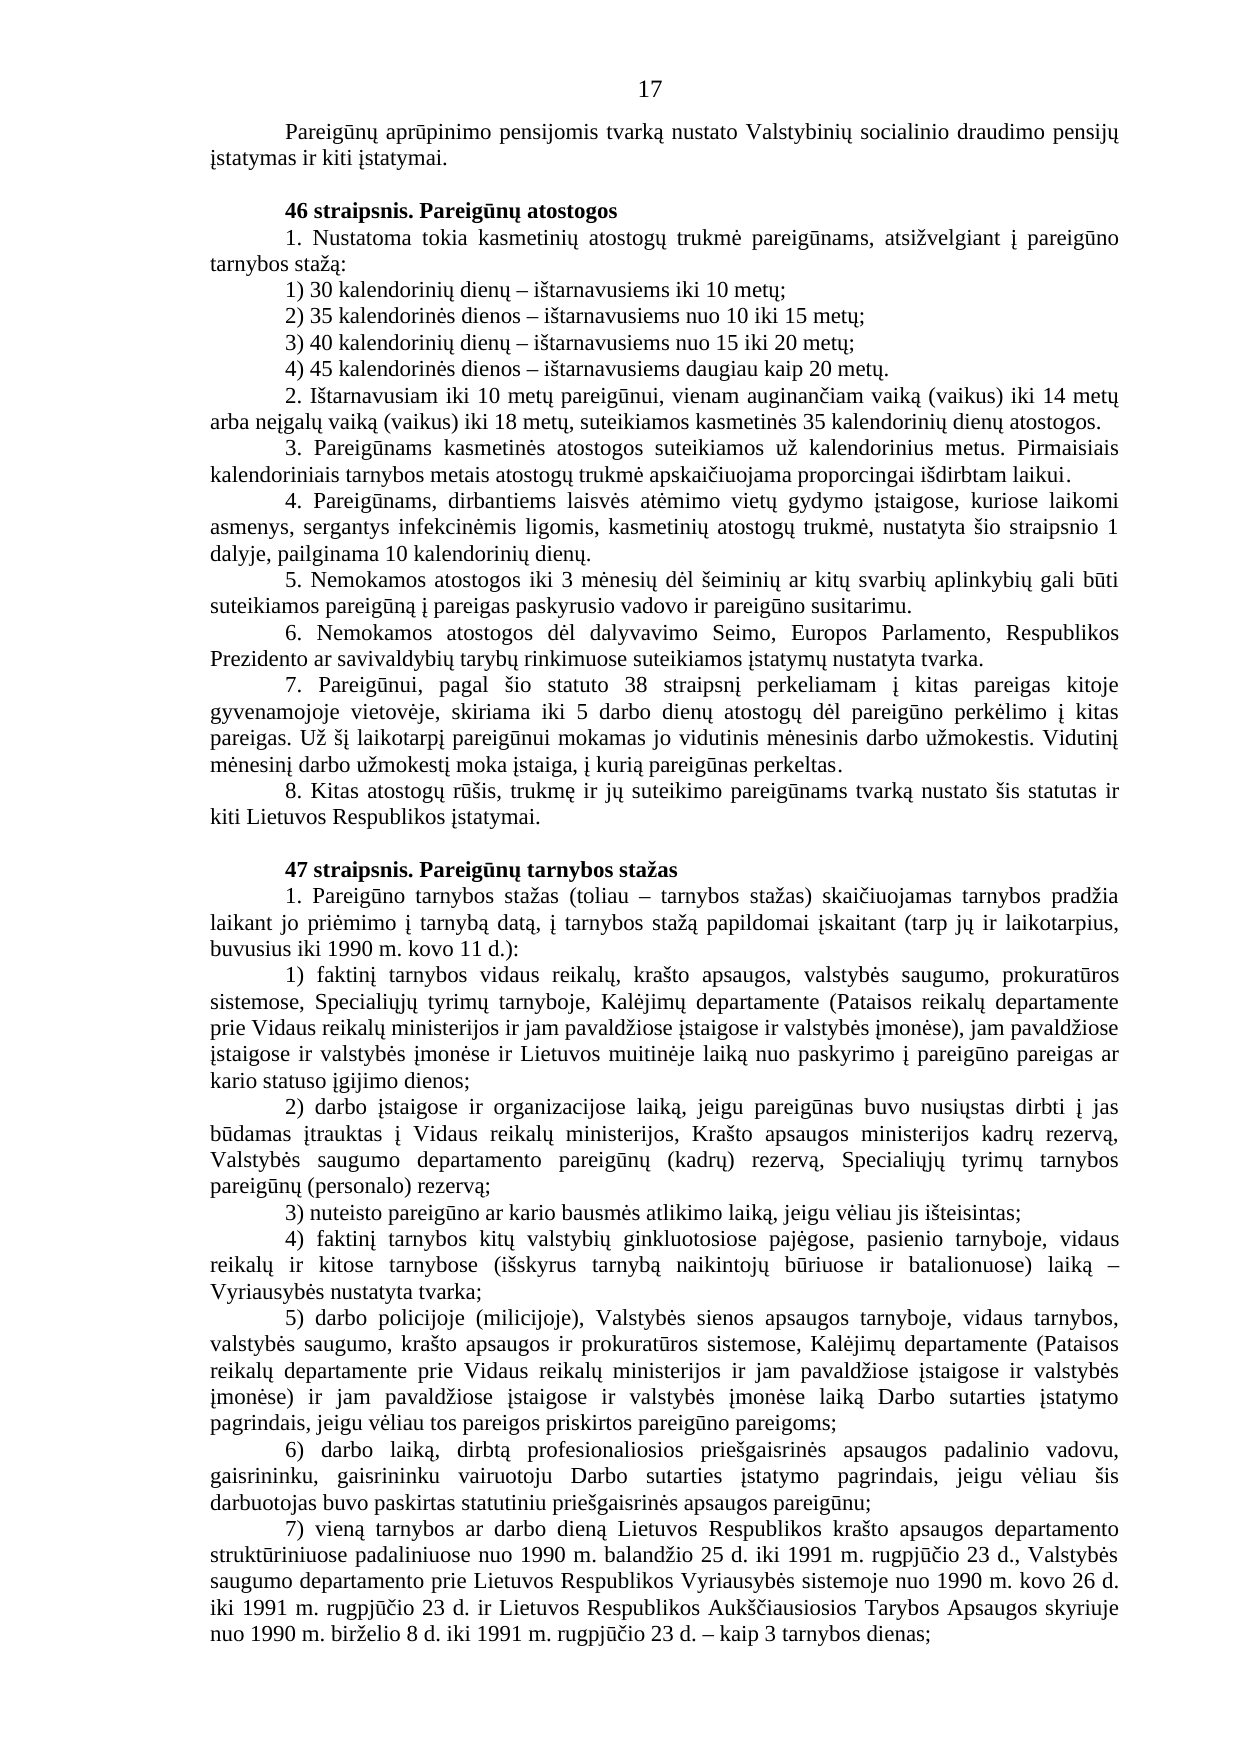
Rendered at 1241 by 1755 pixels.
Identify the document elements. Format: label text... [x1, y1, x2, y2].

text 1. Pareigūno tarnybos stažas (toliau – tarnybos stažas) skaičiuojamas tarnybos pradžia laikant jo priėmimo į tarnybą datą, į tarnybos stažą papildomai įskaitant (tarp jų ir laikotarpius, buvusius iki 1990 m. kovo 11 d.): [210, 882, 1120, 961]
text 2. Ištarnavusiam iki 10 metų pareigūnui, vienam auginančiam vaiką (vaikus) iki 14 metų arba neįgalų vaiką (vaikus) iki 18 metų, suteikiamos kasmetinės 35 kalendorinių dienų atostogos. [210, 382, 1120, 434]
text 2) darbo įstaigose ir organizacijose laiką, jeigu pareigūnas buvo nusiųstas dirbti į jas būdamas įtrauktas į Vidaus reikalų ministerijos, Krašto apsaugos ministerijos kadrų rezervą, Valstybės saugumo departamento pareigūnų (kadrų) rezervą, Specialiųjų tyrimų tarnybos pareigūnų (personalo) rezervą; [210, 1093, 1120, 1199]
text 4) faktinį tarnybos kitų valstybių ginkluotosiose pajėgose, pasienio tarnyboje, vidaus reikalų ir kitose tarnybose (išskyrus tarnybą naikintojų būriuose ir batalionuose) laiką – Vyriausybės nustatyta tvarka; [210, 1225, 1120, 1304]
text 6. Nemokamos atostogos dėl dalyvavimo Seimo, Europos Parlamento, Respublikos Prezidento ar savivaldybių tarybų rinkimuose suteikiamos įstatymų nustatyta tvarka. [210, 619, 1120, 672]
text 4) 45 kalendorinės dienos – ištarnavusiems daugiau kaip 20 metų. [210, 355, 1120, 382]
text 5) darbo policijoje (milicijoje), Valstybės sienos apsaugos tarnyboje, vidaus tarnybos, valstybės saugumo, krašto apsaugos ir prokuratūros sistemose, Kalėjimų departamente (Pataisos reikalų departamente prie Vidaus reikalų ministerijos ir jam pavaldžiose įstaigose ir valstybės įmonėse) ir jam pavaldžiose įstaigose ir valstybės įmonėse laiką Darbo sutarties įstatymo pagrindais, jeigu vėliau tos pareigos priskirtos pareigūno pareigoms; [210, 1304, 1120, 1436]
text 2) 35 kalendorinės dienos – ištarnavusiems nuo 10 iki 15 metų; [210, 303, 1120, 329]
text 4. Pareigūnams, dirbantiems laisvės atėmimo vietų gydymo įstaigose, kuriose laikomi asmenys, sergantys infekcinėmis ligomis, kasmetinių atostogų trukmė, nustatyta šio straipsnio 1 dalyje, pailginama 10 kalendorinių dienų. [210, 487, 1120, 566]
text 3) 40 kalendorinių dienų – ištarnavusiems nuo 15 iki 20 metų; [210, 329, 1120, 355]
text 7. Pareigūnui, pagal šio statuto 38 straipsnį perkeliamam į kitas pareigas kitoje gyvenamojoje vietovėje, skiriama iki 5 darbo dienų atostogų dėl pareigūno perkėlimo į kitas pareigas. Už šį laikotarpį pareigūnui mokamas jo vidutinis mėnesinis darbo užmokestis. Vidutinį mėnesinį darbo užmokestį moka įstaiga, į kurią pareigūnas perkeltas. [210, 672, 1120, 777]
text 3. Pareigūnams kasmetinės atostogos suteikiamos už kalendorinius metus. Pirmaisiais kalendoriniais tarnybos metais atostogų trukmė apskaičiuojama proporcingai išdirbtam laikui. [210, 434, 1120, 487]
text Pareigūnų aprūpinimo pensijomis tvarką nustato Valstybinių socialinio draudimo pensijų įstatymas ir kiti įstatymai. [210, 118, 1120, 171]
text 8. Kitas atostogų rūšis, trukmę ir jų suteikimo pareigūnams tvarką nustato šis statutas ir kiti Lietuvos Respublikos įstatymai. [210, 777, 1120, 830]
text 1) 30 kalendorinių dienų – ištarnavusiems iki 10 metų; [210, 276, 1120, 303]
text 6) darbo laiką, dirbtą profesionaliosios priešgaisrinės apsaugos padalinio vadovu, gaisrininku, gaisrininku vairuotoju Darbo sutarties įstatymo pagrindais, jeigu vėliau šis darbuotojas buvo paskirtas statutiniu priešgaisrinės apsaugos pareigūnu; [210, 1436, 1120, 1515]
text 46 straipsnis. Pareigūnų atostogos [210, 197, 1120, 223]
text 47 straipsnis. Pareigūnų tarnybos stažas [210, 856, 1120, 882]
text 3) nuteisto pareigūno ar kario bausmės atlikimo laiką, jeigu vėliau jis išteisintas; [210, 1199, 1120, 1225]
text 5. Nemokamos atostogos iki 3 mėnesių dėl šeiminių ar kitų svarbių aplinkybių gali būti suteikiamos pareigūną į pareigas paskyrusio vadovo ir pareigūno susitarimu. [210, 566, 1120, 619]
text 1) faktinį tarnybos vidaus reikalų, krašto apsaugos, valstybės saugumo, prokuratūros sistemose, Specialiųjų tyrimų tarnyboje, Kalėjimų departamente (Pataisos reikalų departamente prie Vidaus reikalų ministerijos ir jam pavaldžiose įstaigose ir valstybės įmonėse), jam pavaldžiose įstaigose ir valstybės įmonėse ir Lietuvos muitinėje laiką nuo paskyrimo į pareigūno pareigas ar kario statuso įgijimo dienos; [210, 961, 1120, 1093]
text 1. Nustatoma tokia kasmetinių atostogų trukmė pareigūnams, atsižvelgiant į pareigūno tarnybos stažą: [210, 223, 1120, 276]
text 7) vieną tarnybos ar darbo dieną Lietuvos Respublikos krašto apsaugos departamento struktūriniuose padaliniuose nuo 1990 m. balandžio 25 d. iki 1991 m. rugpjūčio 23 d., Valstybės saugumo departamento prie Lietuvos Respublikos Vyriausybės sistemoje nuo 1990 m. kovo 26 d. iki 1991 m. rugpjūčio 23 d. ir Lietuvos Respublikos Aukščiausiosios Tarybos Apsaugos skyriuje nuo 1990 m. birželio 8 d. iki 1991 m. rugpjūčio 23 d. – kaip 3 tarnybos dienas; [210, 1515, 1120, 1647]
